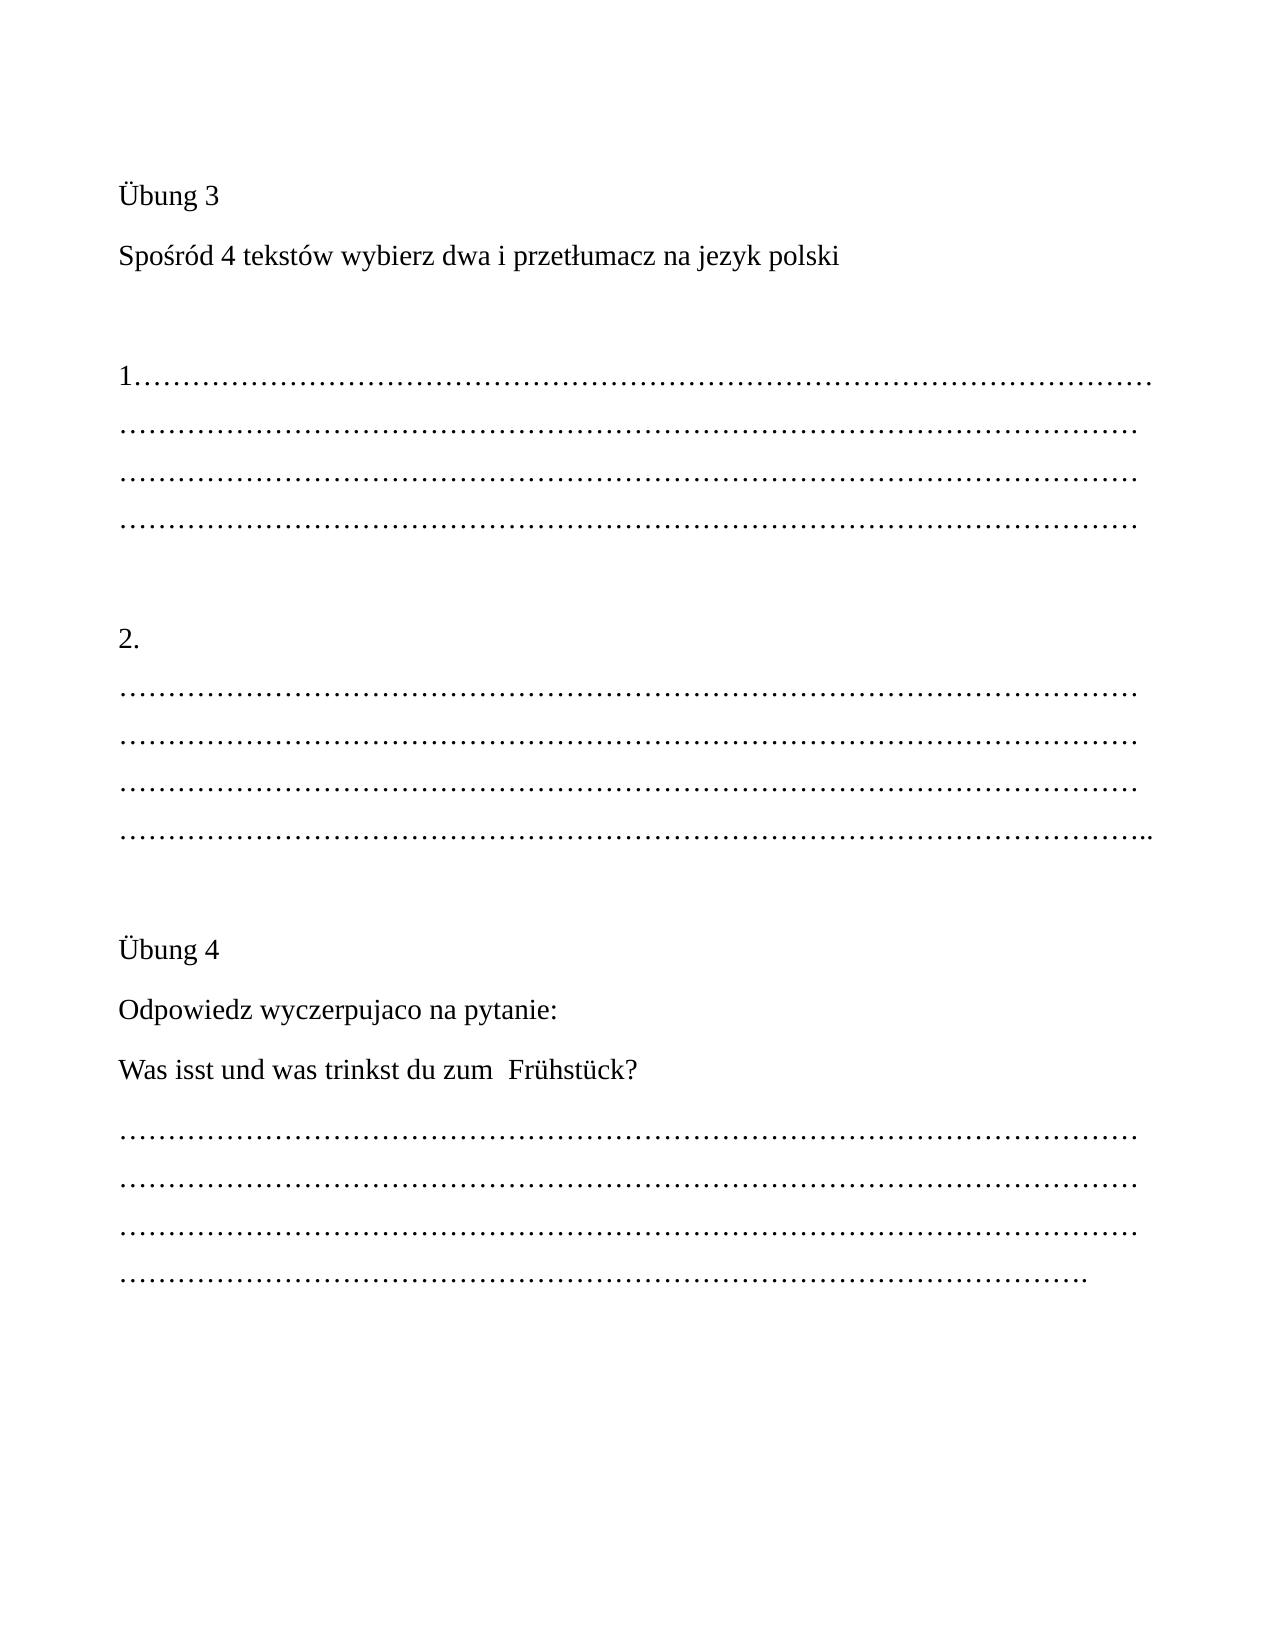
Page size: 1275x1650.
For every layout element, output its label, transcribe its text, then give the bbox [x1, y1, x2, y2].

text Was isst und was trinkst du zum Frühstück? [118, 1052, 1157, 1086]
text Übung 3 [118, 178, 1157, 212]
text 2. …………………………………………………………………………………………………………………………………………………………………………………………………………………………………………………………………………………………………………………………………………………………………………………….. [118, 622, 1157, 846]
text Odpowiedz wyczerpujaco na pytanie: [118, 992, 1157, 1026]
text Übung 4 [118, 932, 1157, 966]
text Spośród 4 tekstów wybierz dwa i przetłumacz na jezyk polski [118, 238, 1157, 272]
text ………………………………………………………………………………………………………………………………………………………………………………………………………………………………………………………………………………………………………………………………………………………………………………. [118, 1112, 1157, 1289]
text 1…………………………………………………………………………………………………………………………………………………………………………………………………………………………………………………………………………………………………………………………………………………………………………………… [118, 358, 1157, 535]
